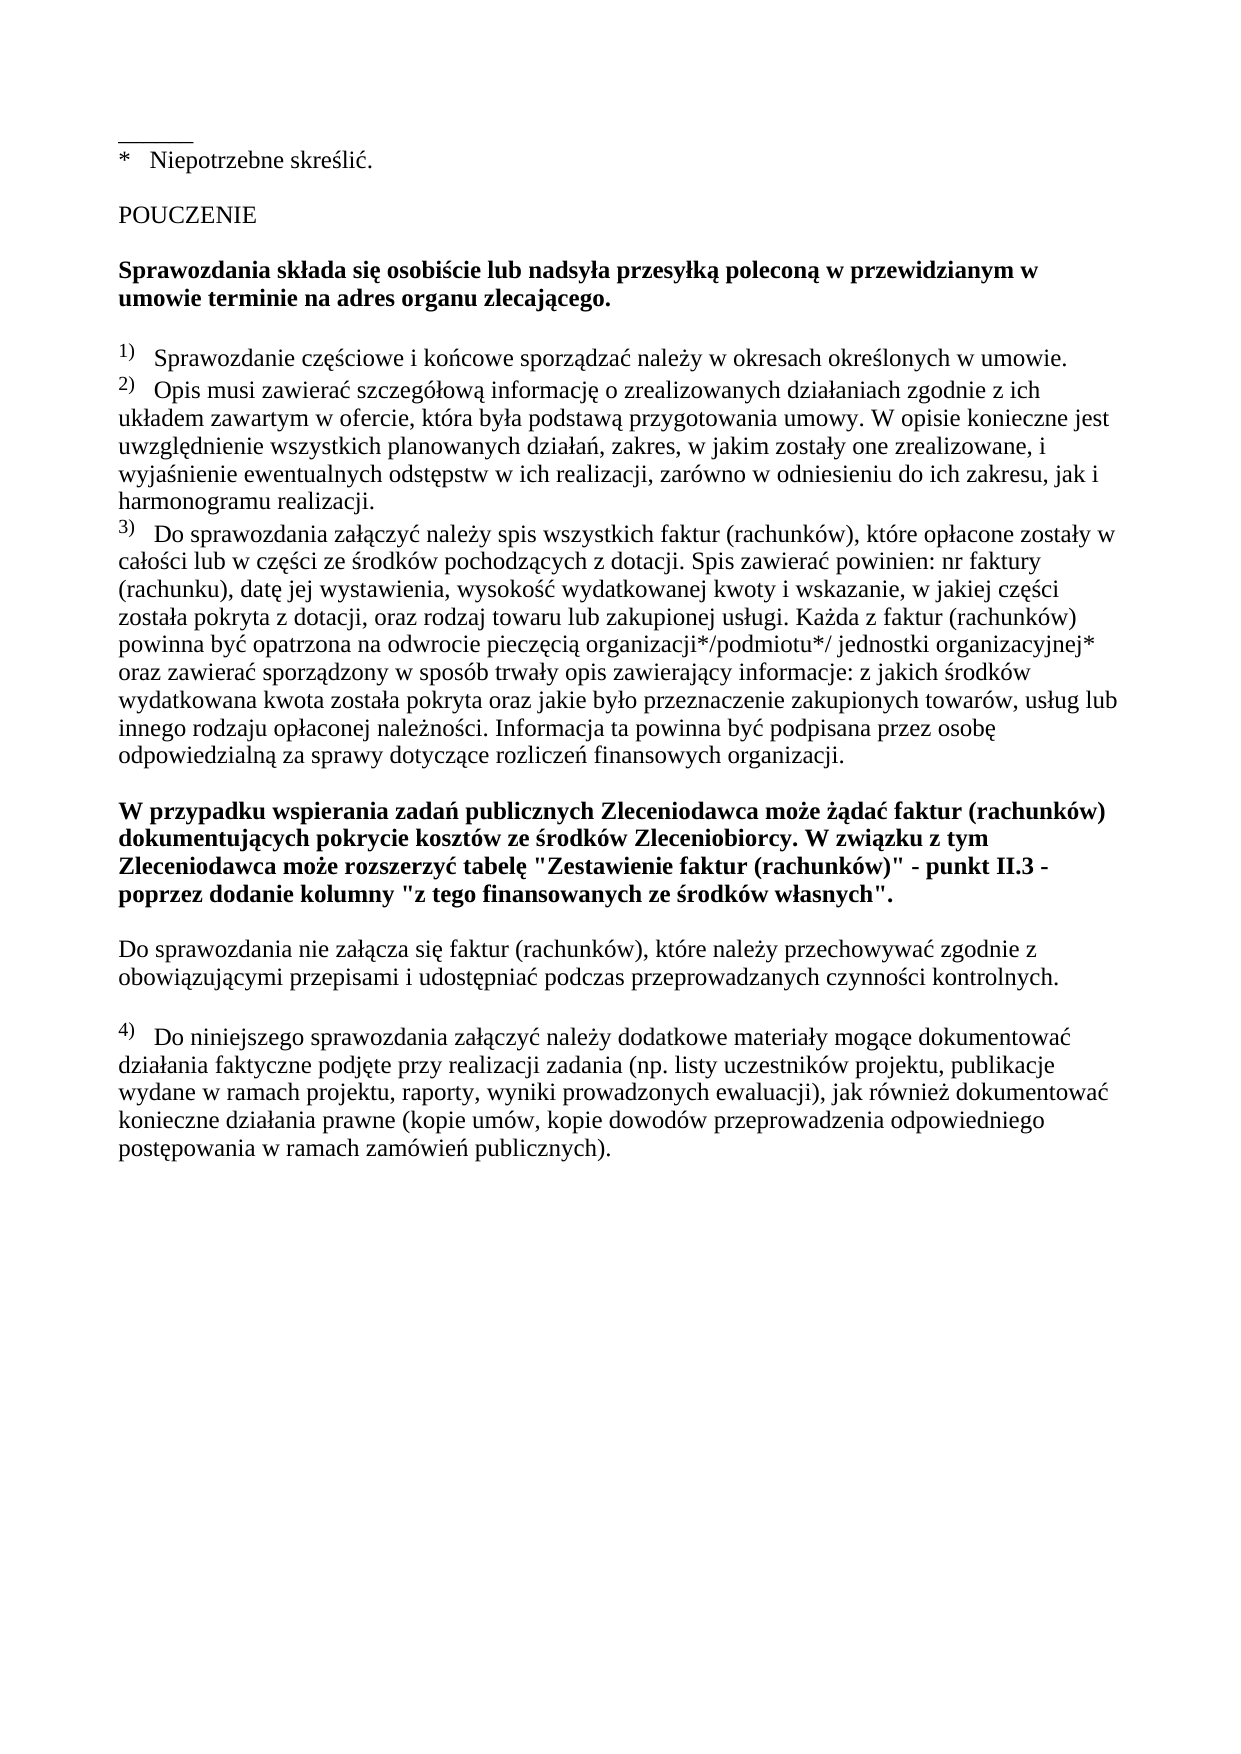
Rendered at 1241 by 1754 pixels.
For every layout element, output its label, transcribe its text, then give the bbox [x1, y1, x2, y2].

text POUCZENIE [118, 201, 1122, 229]
text Do sprawozdania nie załącza się faktur (rachunków), które należy przechowywać zgodnie z obowiązującymi przepisami i udostępniać podczas przeprowadzanych czynności kontrolnych. [118, 935, 1122, 991]
text Sprawozdania składa się osobiście lub nadsyła przesyłką poleconą w przewidzianym w umowie terminie na adres organu zlecającego. [118, 257, 1122, 312]
text 4) Do niniejszego sprawozdania załączyć należy dodatkowe materiały mogące dokumentować działania faktyczne podjęte przy realizacji zadania (np. listy uczestników projektu, publikacje wydane w ramach projektu, raporty, wyniki prowadzonych ewaluacji), jak również dokumentować konieczne działania prawne (kopie umów, kopie dowodów przeprowadzenia odpowiedniego postępowania w ramach zamówień publicznych). [118, 1018, 1122, 1162]
text 3) Do sprawozdania załączyć należy spis wszystkich faktur (rachunków), które opłacone zostały w całości lub w części ze środków pochodzących z dotacji. Spis zawierać powinien: nr faktury (rachunku), datę jej wystawienia, wysokość wydatkowanej kwoty i wskazanie, w jakiej części została pokryta z dotacji, oraz rodzaj towaru lub zakupionej usługi. Każda z faktur (rachunków) powinna być opatrzona na odwrocie pieczęcią organizacji*/podmiotu*/ jednostki organizacyjnej* oraz zawierać sporządzony w sposób trwały opis zawierający informacje: z jakich środków wydatkowana kwota została pokryta oraz jakie było przeznaczenie zakupionych towarów, usług lub innego rodzaju opłaconej należności. Informacja ta powinna być podpisana przez osobę odpowiedzialną za sprawy dotyczące rozliczeń finansowych organizacji. [118, 515, 1122, 769]
text ______ [118, 118, 1122, 146]
text 1) Sprawozdanie częściowe i końcowe sporządzać należy w okresach określonych w umowie. [118, 340, 1122, 372]
text 2) Opis musi zawierać szczegółową informację o zrealizowanych działaniach zgodnie z ich układem zawartym w ofercie, która była podstawą przygotowania umowy. W opisie konieczne jest uwzględnienie wszystkich planowanych działań, zakres, w jakim zostały one zrealizowane, i wyjaśnienie ewentualnych odstępstw w ich realizacji, zarówno w odniesieniu do ich zakresu, jak i harmonogramu realizacji. [118, 372, 1122, 515]
text W przypadku wspierania zadań publicznych Zleceniodawca może żądać faktur (rachunków) dokumentujących pokrycie kosztów ze środków Zleceniobiorcy. W związku z tym Zleceniodawca może rozszerzyć tabelę "Zestawienie faktur (rachunków)" - punkt II.3 - poprzez dodanie kolumny "z tego finansowanych ze środków własnych". [118, 797, 1122, 908]
text * Niepotrzebne skreślić. [118, 146, 1122, 173]
